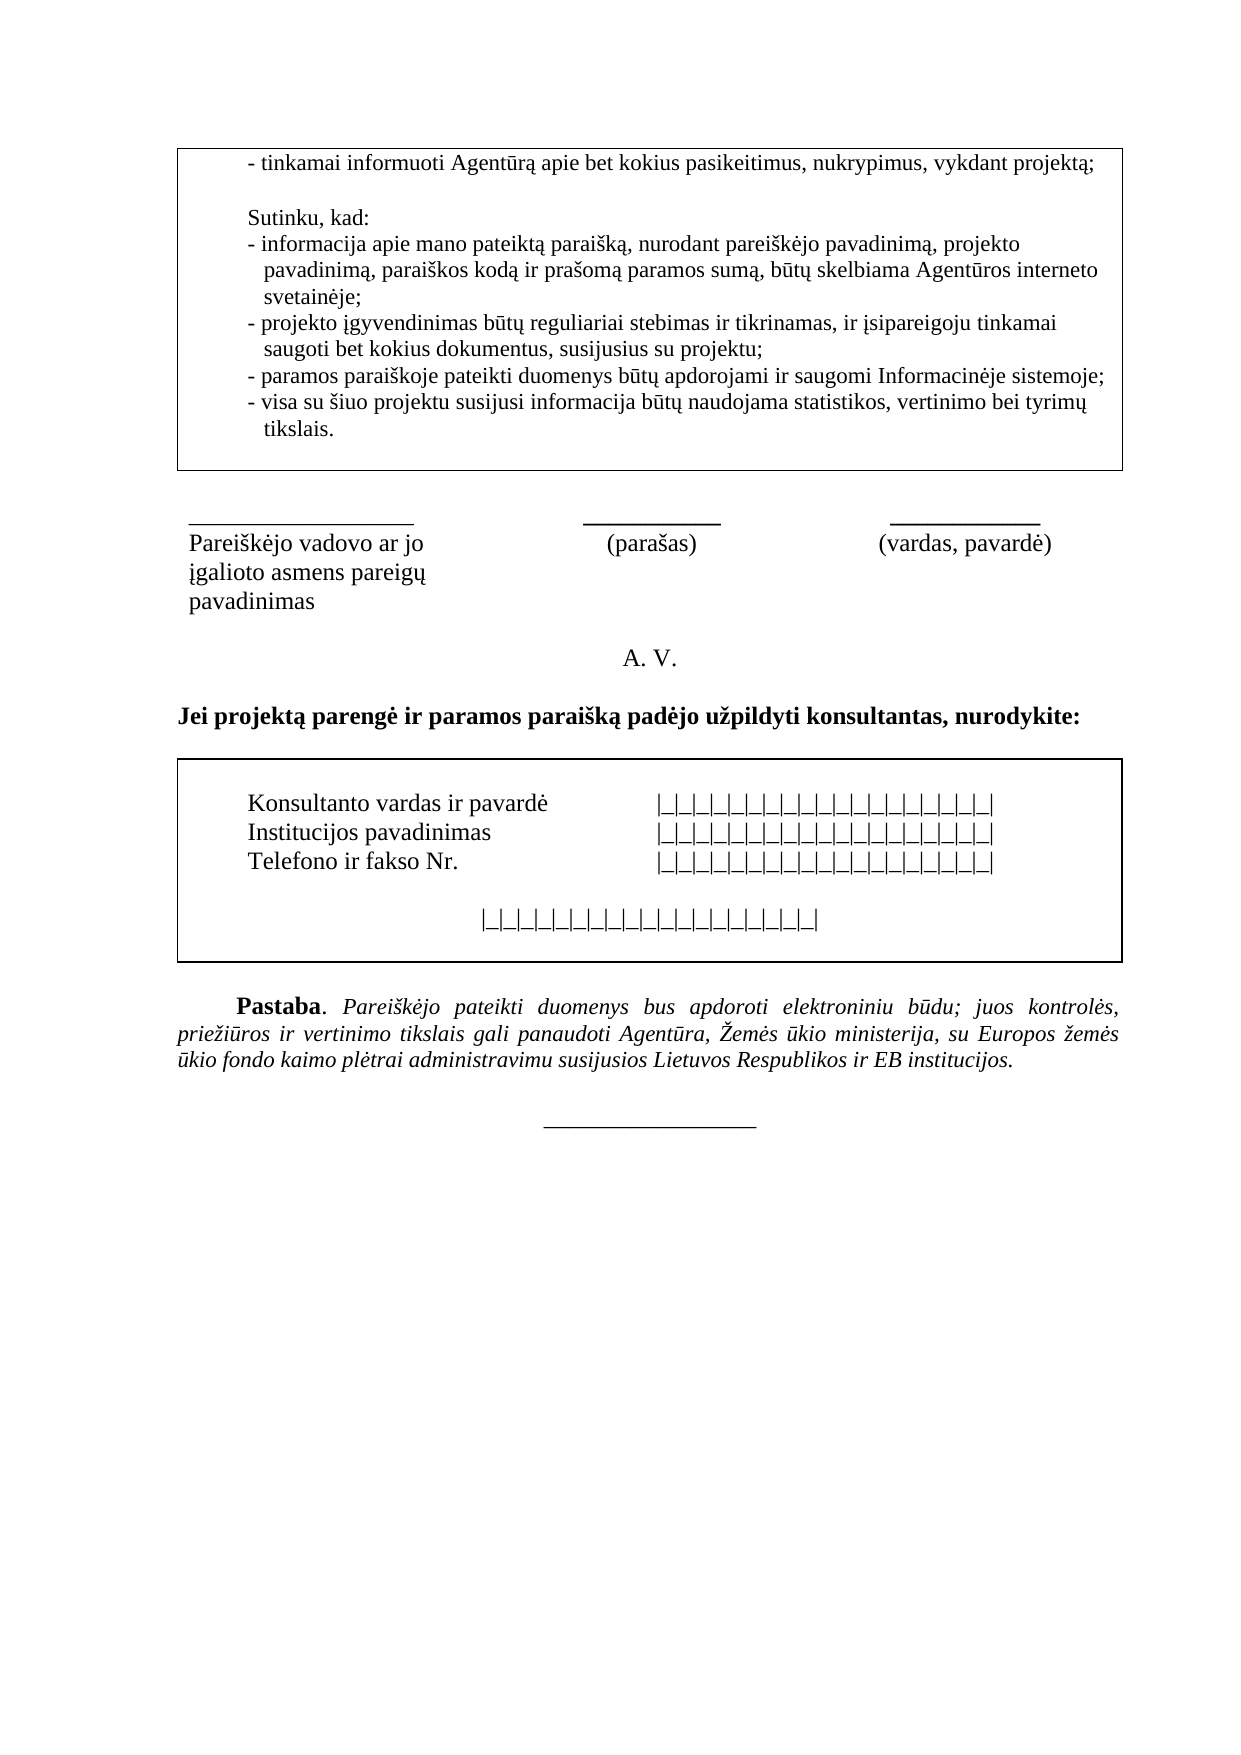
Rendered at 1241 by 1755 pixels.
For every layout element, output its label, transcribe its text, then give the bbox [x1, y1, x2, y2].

table_header ____________ (vardas, pavardė) [808, 500, 1122, 614]
table_cell |_|_|_|_|_|_|_|_|_|_|_|_|_|_|_|_|_|_|_| [645, 789, 1121, 817]
table_cell Konsultanto vardas ir pavardė [178, 789, 645, 817]
table_cell Institucijos pavadinimas [178, 817, 645, 846]
table_cell [645, 932, 1121, 961]
table_cell [645, 875, 1121, 903]
table_cell [178, 875, 645, 903]
text Jei projektą parengė ir paramos paraišką padėjo užpildyti konsultantas, nurodykite: [177, 701, 1122, 729]
table_header ___________ (parašas) [495, 500, 808, 614]
text Pastaba. Pareiškėjo pateikti duomenys bus apdoroti elektroniniu būdu; juos kontrolės, priežiūros ir vertinimo tikslais gali panaudoti Agentūra, Žemės ūkio ministerija, su Europos žemės ūkio fondo kaimo plėtrai administravimu susijusios Lietuvos Respublikos ir EB institucijos. [177, 991, 1122, 1073]
table_cell |_|_|_|_|_|_|_|_|_|_|_|_|_|_|_|_|_|_|_| [645, 846, 1121, 875]
table_cell |_|_|_|_|_|_|_|_|_|_|_|_|_|_|_|_|_|_|_| [178, 904, 1121, 932]
table_header - tinkamai informuoti Agentūrą apie bet kokius pasikeitimus, nukrypimus, vykdant projektą; Sutinku, kad: - informacija apie mano pateiktą paraišką, nurodant pareiškėjo pavadinimą, projekto pavadinimą, paraiškos kodą ir prašomą paramos sumą, būtų skelbiama Agentūros interneto svetainėje; - projekto įgyvendinimas būtų reguliariai stebimas ir tikrinamas, ir įsipareigoju tinkamai saugoti bet kokius dokumentus, susijusius su projektu; - paramos paraiškoje pateikti duomenys būtų apdorojami ir saugomi Informacinėje sistemoje; - visa su šiuo projektu susijusi informacija būtų naudojama statistikos, vertinimo bei tyrimų tikslais. [178, 149, 1122, 470]
table_header [178, 760, 645, 788]
text A. V. [177, 643, 1122, 672]
table_header __________________ Pareiškėjo vadovo ar jo įgalioto asmens pareigų pavadinimas [177, 500, 495, 614]
table_cell Telefono ir fakso Nr. [178, 846, 645, 875]
table_cell |_|_|_|_|_|_|_|_|_|_|_|_|_|_|_|_|_|_|_| [645, 817, 1121, 846]
table_header [645, 760, 1121, 788]
table_cell [178, 932, 645, 961]
text _________________ [177, 1102, 1122, 1130]
